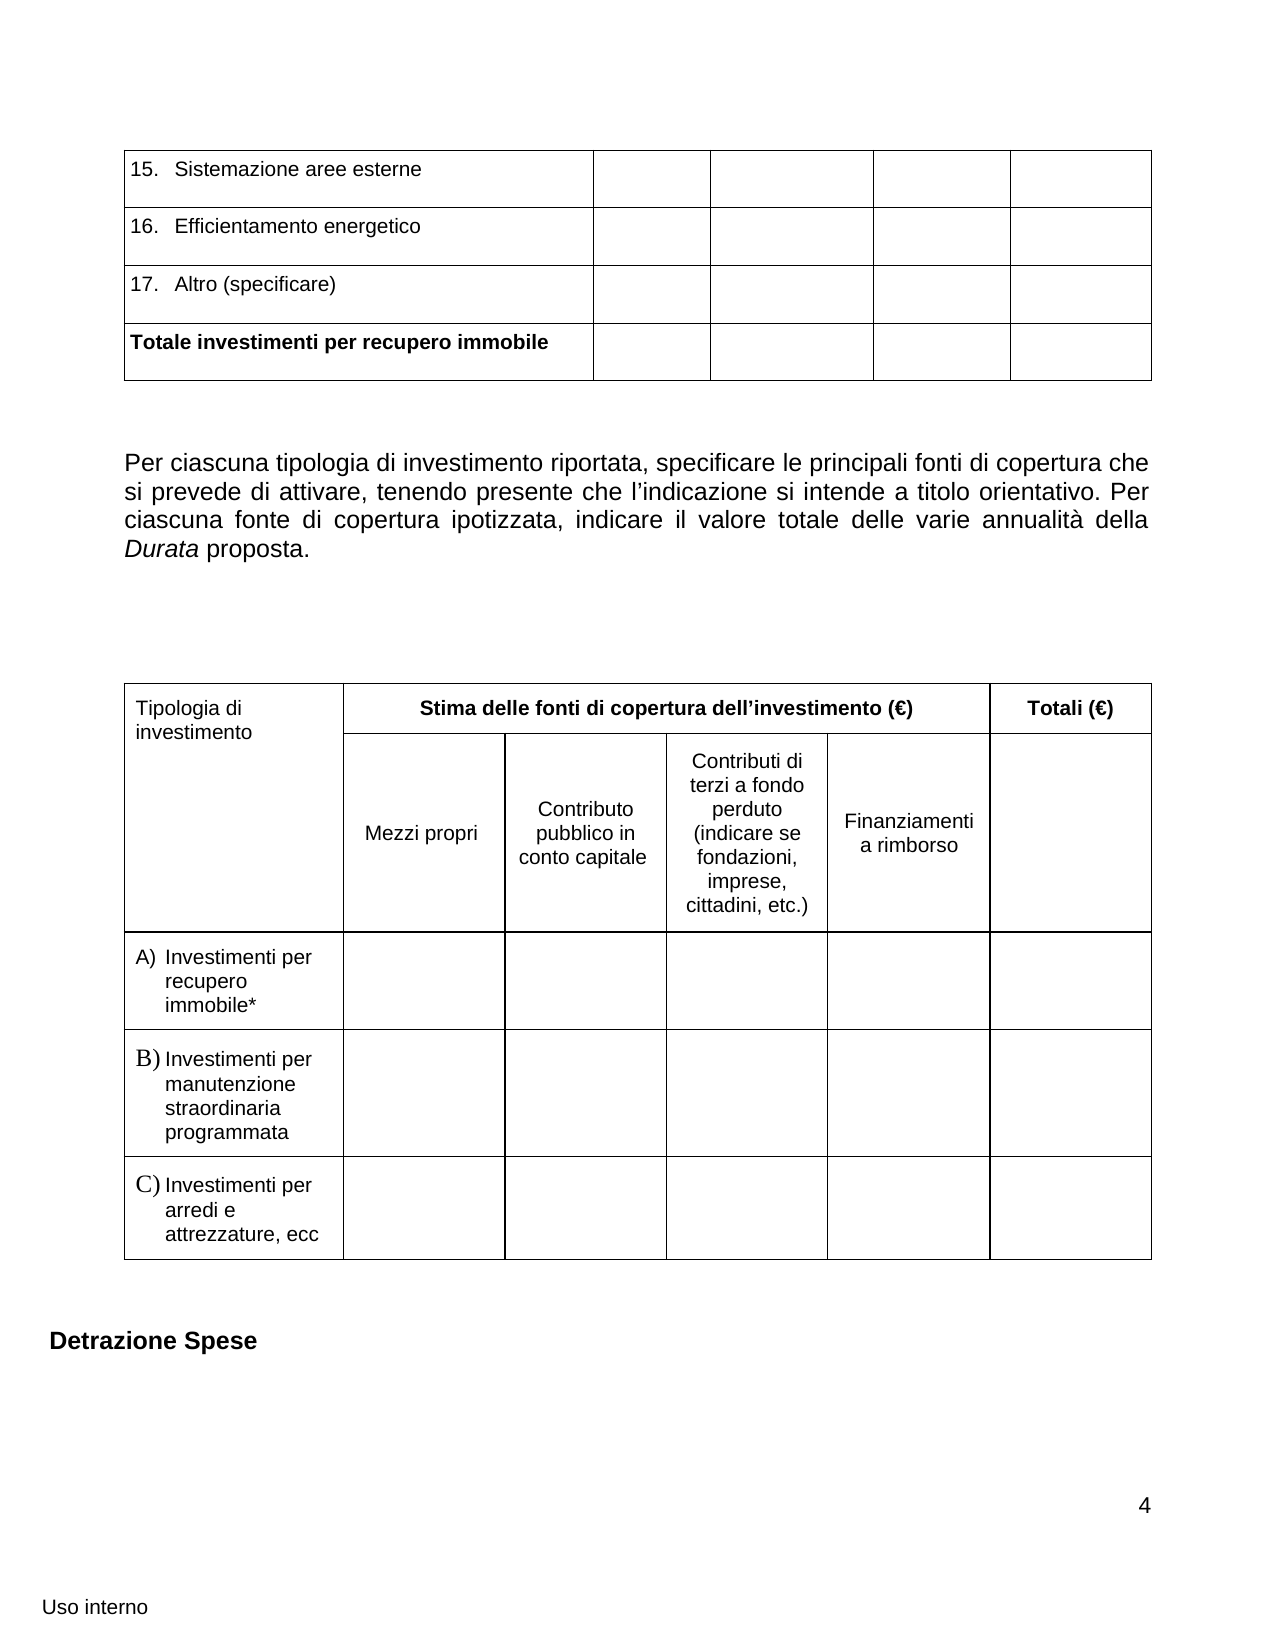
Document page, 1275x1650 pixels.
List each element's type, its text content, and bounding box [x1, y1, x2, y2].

table_cell [1011, 151, 1151, 207]
table_cell Investimenti per arredi e attrezzature, ecc [125, 1157, 343, 1259]
table_cell [991, 1157, 1151, 1259]
text Detrazione Spese [49, 1326, 1151, 1355]
table_cell [594, 266, 710, 323]
table_cell [828, 933, 989, 1029]
table_cell Investimenti per manutenzione straordinaria programmata [125, 1030, 343, 1156]
table_cell [667, 1030, 827, 1156]
table_cell [506, 1157, 666, 1259]
table_header Stima delle fonti di copertura dell’investimento (€) [344, 684, 989, 733]
table_cell [594, 324, 710, 380]
table_cell [667, 1157, 827, 1259]
table_cell [667, 933, 827, 1029]
table_cell [344, 1157, 504, 1259]
table_cell Sistemazione aree esterne [125, 151, 593, 207]
table_cell Mezzi propri [344, 734, 504, 931]
table_cell [711, 208, 873, 265]
table_cell [1011, 324, 1151, 380]
table_cell [711, 266, 873, 323]
table_cell [874, 208, 1010, 265]
table_header Tipologia di investimento [125, 684, 343, 931]
table_cell [991, 1030, 1151, 1156]
table_cell [874, 324, 1010, 380]
table_cell Efficientamento energetico [125, 208, 593, 265]
table_cell Totale investimenti per recupero immobile [125, 324, 593, 380]
table_cell Contributo pubblico in conto capitale [506, 734, 666, 931]
table_cell [711, 151, 873, 207]
table_cell [594, 208, 710, 265]
table_cell Contributi di terzi a fondo perduto (indicare se fondazioni, imprese, cittadini, etc.) [667, 734, 827, 931]
table_cell [344, 933, 504, 1029]
table_cell [874, 151, 1010, 207]
text Per ciascuna tipologia di investimento riportata, specificare le principali fonti di copertura che si prevede di attivare, tenendo presente che l’indicazione si intende a titolo orientativo. Per ciascuna fonte di copertura ipotizzata, indicare il valore totale delle varie annualità della Durata proposta. [124, 448, 1151, 563]
table_header Totali (€) [991, 684, 1151, 733]
table_cell [874, 266, 1010, 323]
table_cell [1011, 266, 1151, 323]
table_cell [828, 1157, 989, 1259]
table_cell [711, 324, 873, 380]
table_cell [506, 933, 666, 1029]
table_cell [828, 1030, 989, 1156]
table_cell [1011, 208, 1151, 265]
table_cell [991, 933, 1151, 1029]
table_cell Investimenti per recupero immobile* [125, 933, 343, 1029]
table_cell Altro (specificare) [125, 266, 593, 323]
table_cell [594, 151, 710, 207]
table_cell [506, 1030, 666, 1156]
table_cell [344, 1030, 504, 1156]
table_cell [991, 734, 1151, 931]
table_cell Finanziamenti a rimborso [828, 734, 989, 931]
